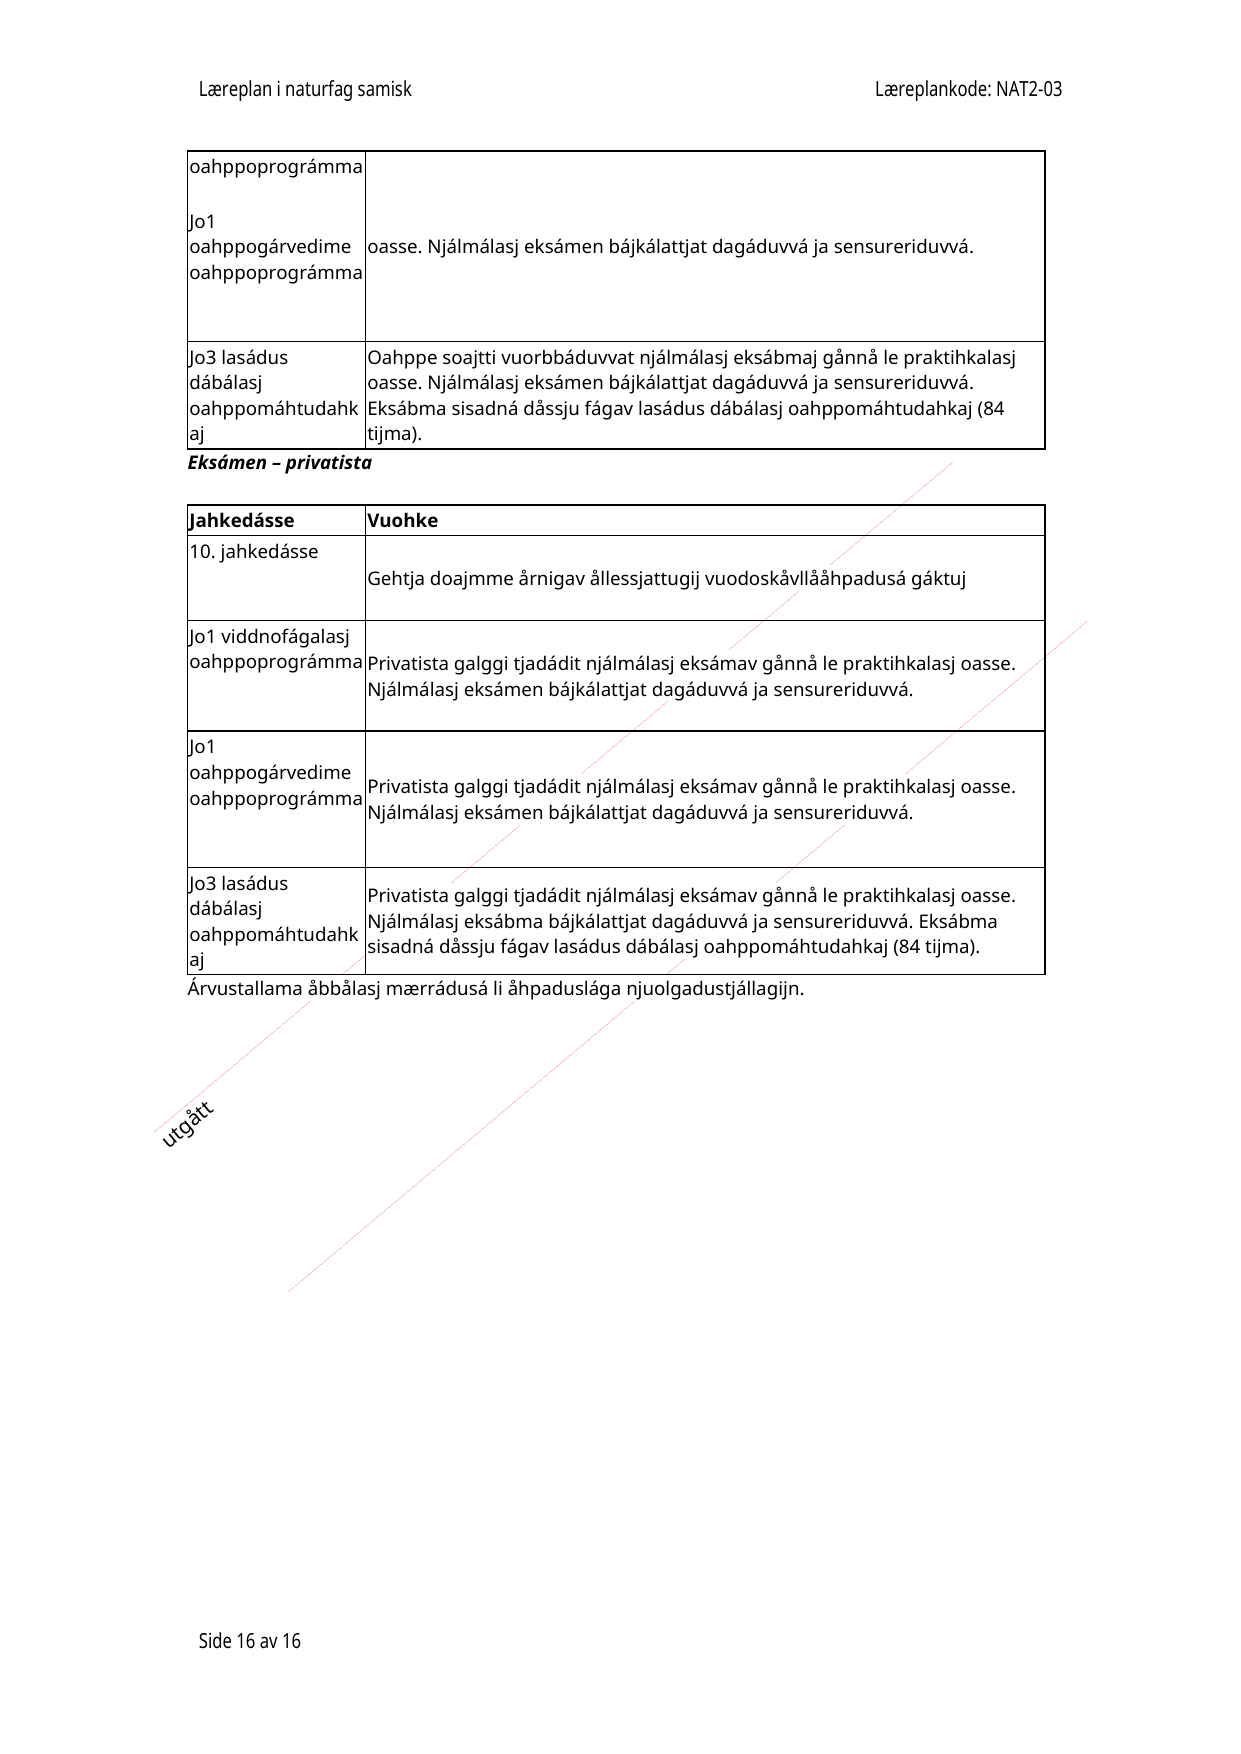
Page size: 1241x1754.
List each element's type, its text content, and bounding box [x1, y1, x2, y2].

table_cell Privatista galggi tjadádit njálmálasj eksámav gånnå le praktihkalasj oasse. Njálmálasj eksámen bájkálattjat dagáduvvá ja sensureriduvvá. [730, 621, 1044, 657]
table_cell Privatista galggi tjadádit njálmálasj eksámav gånnå le praktihkalasj oasse. Njálmálasj eksámen bájkálattjat dagáduvvá ja sensureriduvvá. [472, 825, 843, 867]
table_cell Gehtja doajmme årnigav ållessjattugij vuodoskåvllååhpadusá gáktuj [366, 536, 863, 620]
text Eksámen – privatista [374, 449, 1053, 475]
table_cell Gehtja doajmme årnigav ållessjattugij vuodoskåvllååhpadusá gáktuj [766, 536, 1044, 620]
table_cell Privatista galggi tjadádit njálmálasj eksámav gånnå le praktihkalasj oasse. Njálmálasj eksámen bájkálattjat dagáduvvá ja sensureriduvvá. [635, 701, 990, 730]
table_cell Privatista galggi tjadádit njálmálasj eksámav gånnå le praktihkalasj oasse. Njálmálasj eksámen bájkálattjat dagáduvvá ja sensureriduvvá. [796, 732, 1044, 867]
table_cell Privatista galggi tjadádit njálmálasj eksámav gånnå le praktihkalasj oasse. Njálmálasj eksábma bájkálattjat dagáduvvá ja sensureriduvvá. Eksábma sisadná dåssju fágav lasádus dábálasj oahppomáhtudahkaj (84 tijma). [366, 868, 467, 953]
table_cell Privatista galggi tjadádit njálmálasj eksámav gånnå le praktihkalasj oasse. Njálmálasj eksámen bájkálattjat dagáduvvá ja sensureriduvvá. [582, 732, 953, 774]
table_cell Privatista galggi tjadádit njálmálasj eksámav gånnå le praktihkalasj oasse. Njálmálasj eksámen bájkálattjat dagáduvvá ja sensureriduvvá. [959, 659, 1044, 730]
table_cell Privatista galggi tjadádit njálmálasj eksámav gånnå le praktihkalasj oasse. Njálmálasj eksábma bájkálattjat dagáduvvá ja sensureriduvvá. Eksábma sisadná dåssju fágav lasádus dábálasj oahppomáhtudahkaj (84 tijma). [453, 868, 791, 883]
table_cell Privatista galggi tjadádit njálmálasj eksámav gånnå le praktihkalasj oasse. Njálmálasj eksábma bájkálattjat dagáduvvá ja sensureriduvvá. Eksábma sisadná dåssju fágav lasádus dábálasj oahppomáhtudahkaj (84 tijma). [670, 868, 1044, 973]
table_cell Privatista galggi tjadádit njálmálasj eksámav gånnå le praktihkalasj oasse. Njálmálasj eksámen bájkálattjat dagáduvvá ja sensureriduvvá. [366, 621, 761, 730]
table_cell Privatista galggi tjadádit njálmálasj eksámav gånnå le praktihkalasj oasse. Njálmálasj eksábma bájkálattjat dagáduvvá ja sensureriduvvá. Eksábma sisadná dåssju fágav lasádus dábálasj oahppomáhtudahkaj (84 tijma). [366, 955, 683, 973]
table_cell Oahppe soajtti vuorbbáduvvat njálmálasj eksábmaj manna le praktihkalasj oasse. Njálmálasj eksámen bájkálattjat dagáduvvá ja sensureriduvvá. [366, 152, 1044, 341]
text Árvustallama åbbålasj mærrádusá li åhpaduslága njuolgadustjállagijn. [805, 975, 1053, 1001]
table_cell Privatista galggi tjadádit njálmálasj eksámav gånnå le praktihkalasj oasse. Njálmálasj eksámen bájkálattjat dagáduvvá ja sensureriduvvá. [366, 732, 629, 867]
